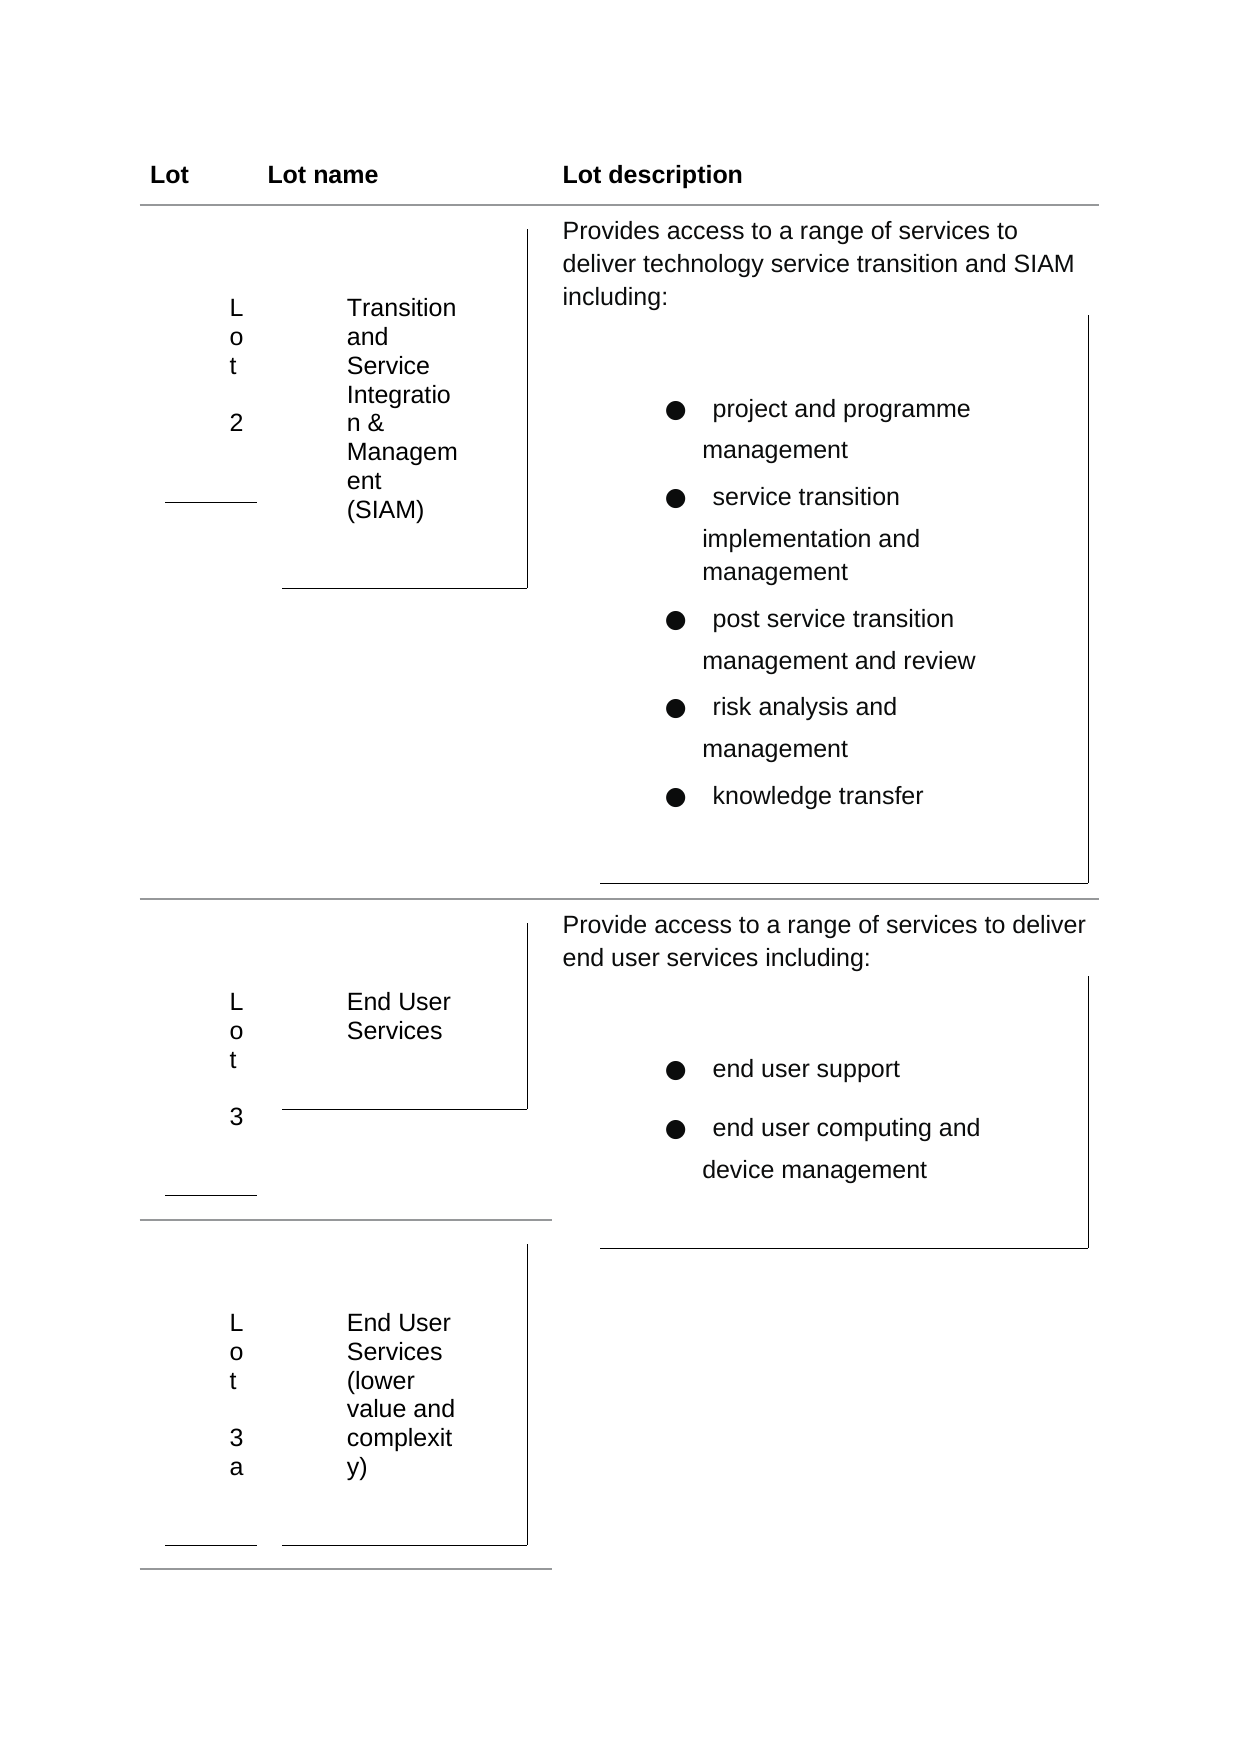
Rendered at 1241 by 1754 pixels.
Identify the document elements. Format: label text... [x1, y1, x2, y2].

table_cell Lot 3a [140, 1221, 257, 1568]
table_cell End User Services (lower value and complexity) [257, 1221, 552, 1568]
table_cell Transition and Service Integration & Management (SIAM) [257, 206, 552, 898]
table_cell Provides access to a range of services to deliver technology service transition and SIAM including: project and programme management service transition implementation and management post service transition management and review risk analysis and management knowledge transfer [552, 206, 1098, 898]
table_cell Lot 3 [140, 900, 257, 1218]
table_header Lot [140, 150, 257, 204]
table_cell Lot 2 [140, 206, 257, 898]
table_cell Provide access to a range of services to deliver end user services including: end user support end user computing and device management [552, 900, 1098, 1568]
table_header Lot description [552, 150, 1098, 204]
table_header Lot name [257, 150, 552, 204]
table_cell End User Services [257, 900, 552, 1218]
